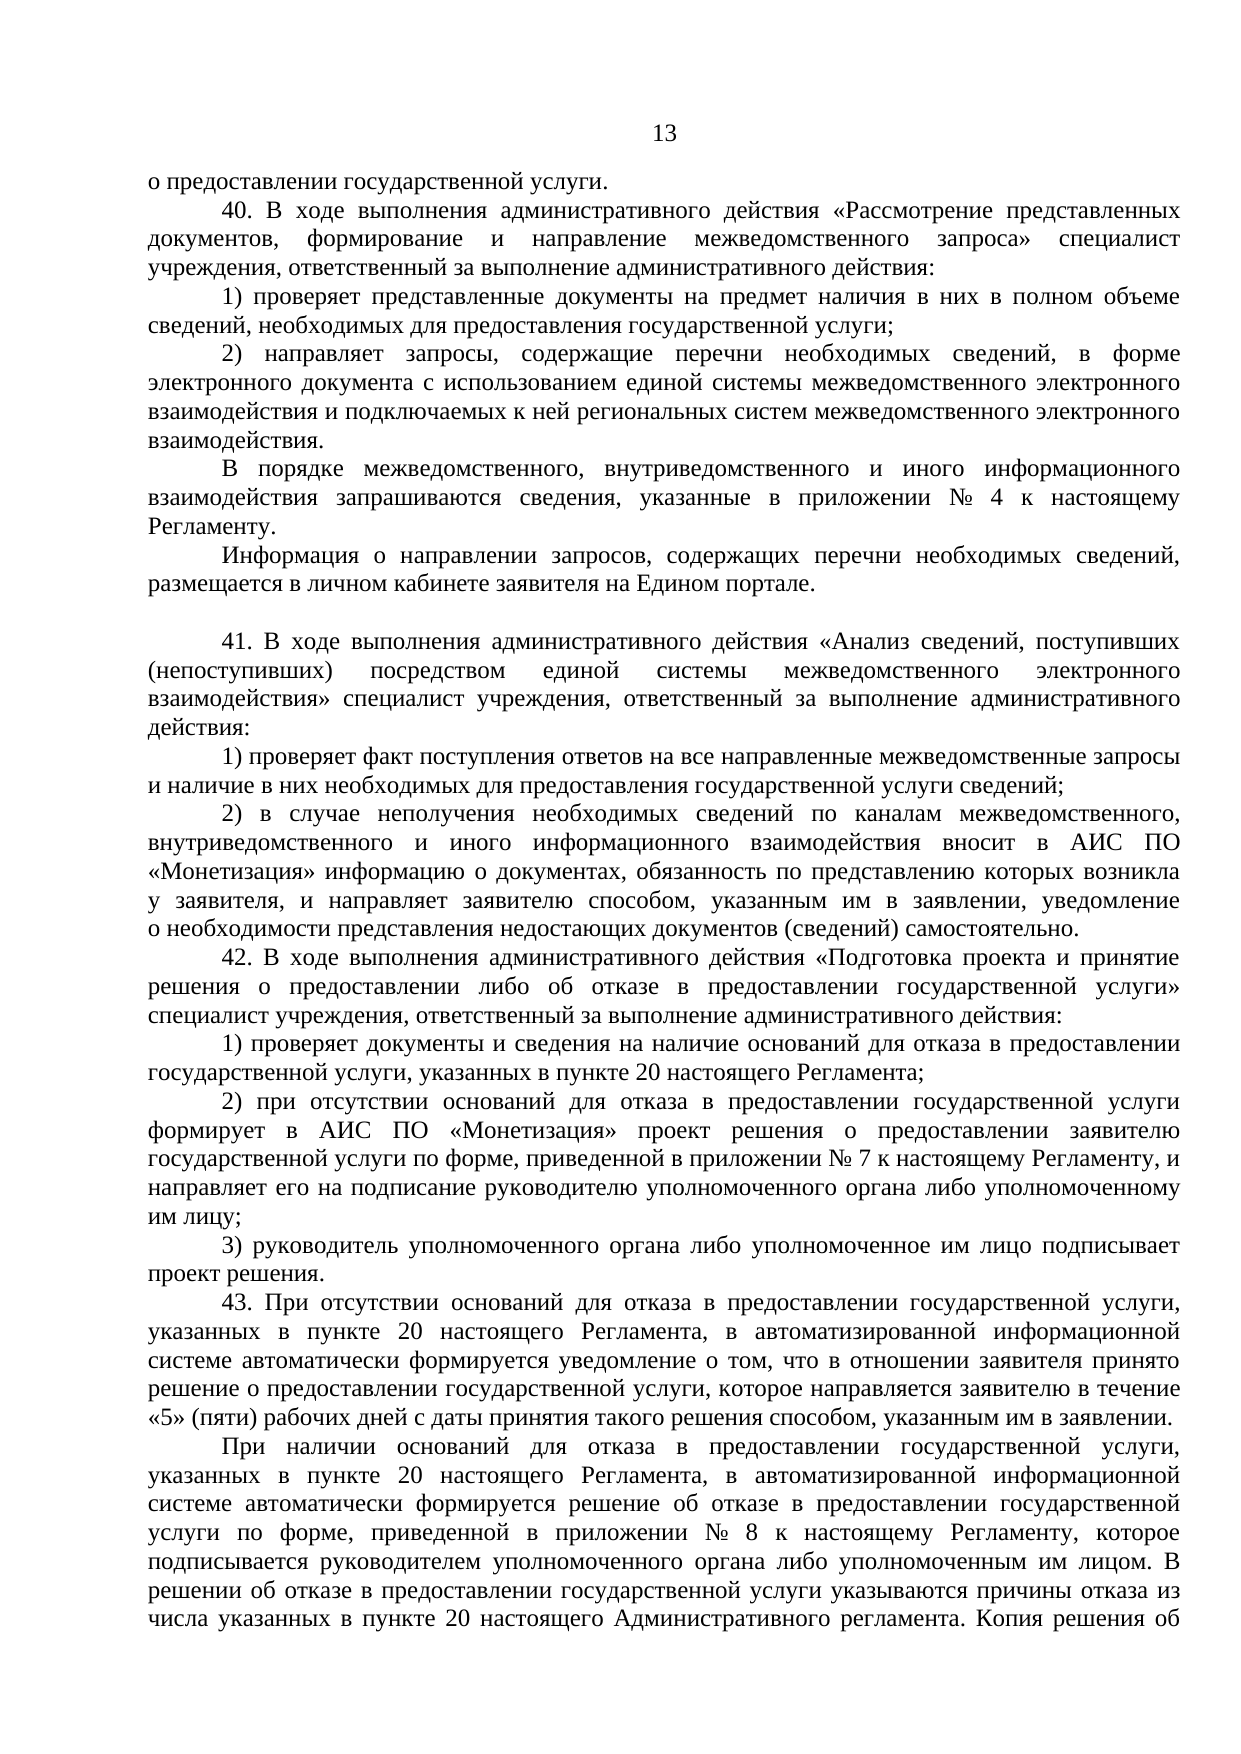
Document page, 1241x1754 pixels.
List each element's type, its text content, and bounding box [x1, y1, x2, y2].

text 42. В ходе выполнения административного действия «Подготовка проекта и принятие решения о предоставлении либо об отказе в предоставлении государственной услуги» специалист учреждения, ответственный за выполнение административного действия: [148, 942, 1181, 1028]
text Информация о направлении запросов, содержащих перечни необходимых сведений, размещается в личном кабинете заявителя на Едином портале. [148, 540, 1181, 597]
text При наличии оснований для отказа в предоставлении государственной услуги, указанных в пункте 20 настоящего Регламента, в автоматизированной информационной системе автоматически формируется решение об отказе в предоставлении государственной услуги по форме, приведенной в приложении № 8 к настоящему Регламенту, которое подписывается руководителем уполномоченного органа либо уполномоченным им лицом. В решении об отказе в предоставлении государственной услуги указываются причины отказа из числа указанных в пункте 20 настоящего Административного регламента. Копия решения об [148, 1431, 1181, 1632]
text 3) руководитель уполномоченного органа либо уполномоченное им лицо подписывает проект решения. [148, 1230, 1181, 1287]
text В порядке межведомственного, внутриведомственного и иного информационного взаимодействия запрашиваются сведения, указанные в приложении № 4 к настоящему Регламенту. [148, 453, 1181, 540]
text 41. В ходе выполнения административного действия «Анализ сведений, поступивших (непоступивших) посредством единой системы межведомственного электронного взаимодействия» специалист учреждения, ответственный за выполнение административного действия: [148, 626, 1181, 741]
text 2) при отсутствии оснований для отказа в предоставлении государственной услуги формирует в АИС ПО «Монетизация» проект решения о предоставлении заявителю государственной услуги по форме, приведенной в приложении № 7 к настоящему Регламенту, и направляет его на подписание руководителю уполномоченного органа либо уполномоченному им лицу; [148, 1086, 1181, 1230]
text 2) направляет запросы, содержащие перечни необходимых сведений, в форме электронного документа с использованием единой системы межведомственного электронного взаимодействия и подключаемых к ней региональных систем межведомственного электронного взаимодействия. [148, 338, 1181, 453]
text 40. В ходе выполнения административного действия «Рассмотрение представленных документов, формирование и направление межведомственного запроса» специалист учреждения, ответственный за выполнение административного действия: [148, 195, 1181, 281]
text 1) проверяет представленные документы на предмет наличия в них в полном объеме сведений, необходимых для предоставления государственной услуги; [148, 281, 1181, 338]
text 1) проверяет факт поступления ответов на все направленные межведомственные запросы и наличие в них необходимых для предоставления государственной услуги сведений; [148, 741, 1181, 798]
text 43. При отсутствии оснований для отказа в предоставлении государственной услуги, указанных в пункте 20 настоящего Регламента, в автоматизированной информационной системе автоматически формируется уведомление о том, что в отношении заявителя принято решение о предоставлении государственной услуги, которое направляется заявителю в течение «5» (пяти) рабочих дней с даты принятия такого решения способом, указанным им в заявлении. [148, 1287, 1181, 1431]
text о предоставлении государственной услуги. [148, 166, 1181, 195]
text 1) проверяет документы и сведения на наличие оснований для отказа в предоставлении государственной услуги, указанных в пункте 20 настоящего Регламента; [148, 1028, 1181, 1086]
text 2) в случае неполучения необходимых сведений по каналам межведомственного, внутриведомственного и иного информационного взаимодействия вносит в АИС ПО «Монетизация» информацию о документах, обязанность по представлению которых возникла у заявителя, и направляет заявителю способом, указанным им в заявлении, уведомление о необходимости представления недостающих документов (сведений) самостоятельно. [148, 798, 1181, 942]
